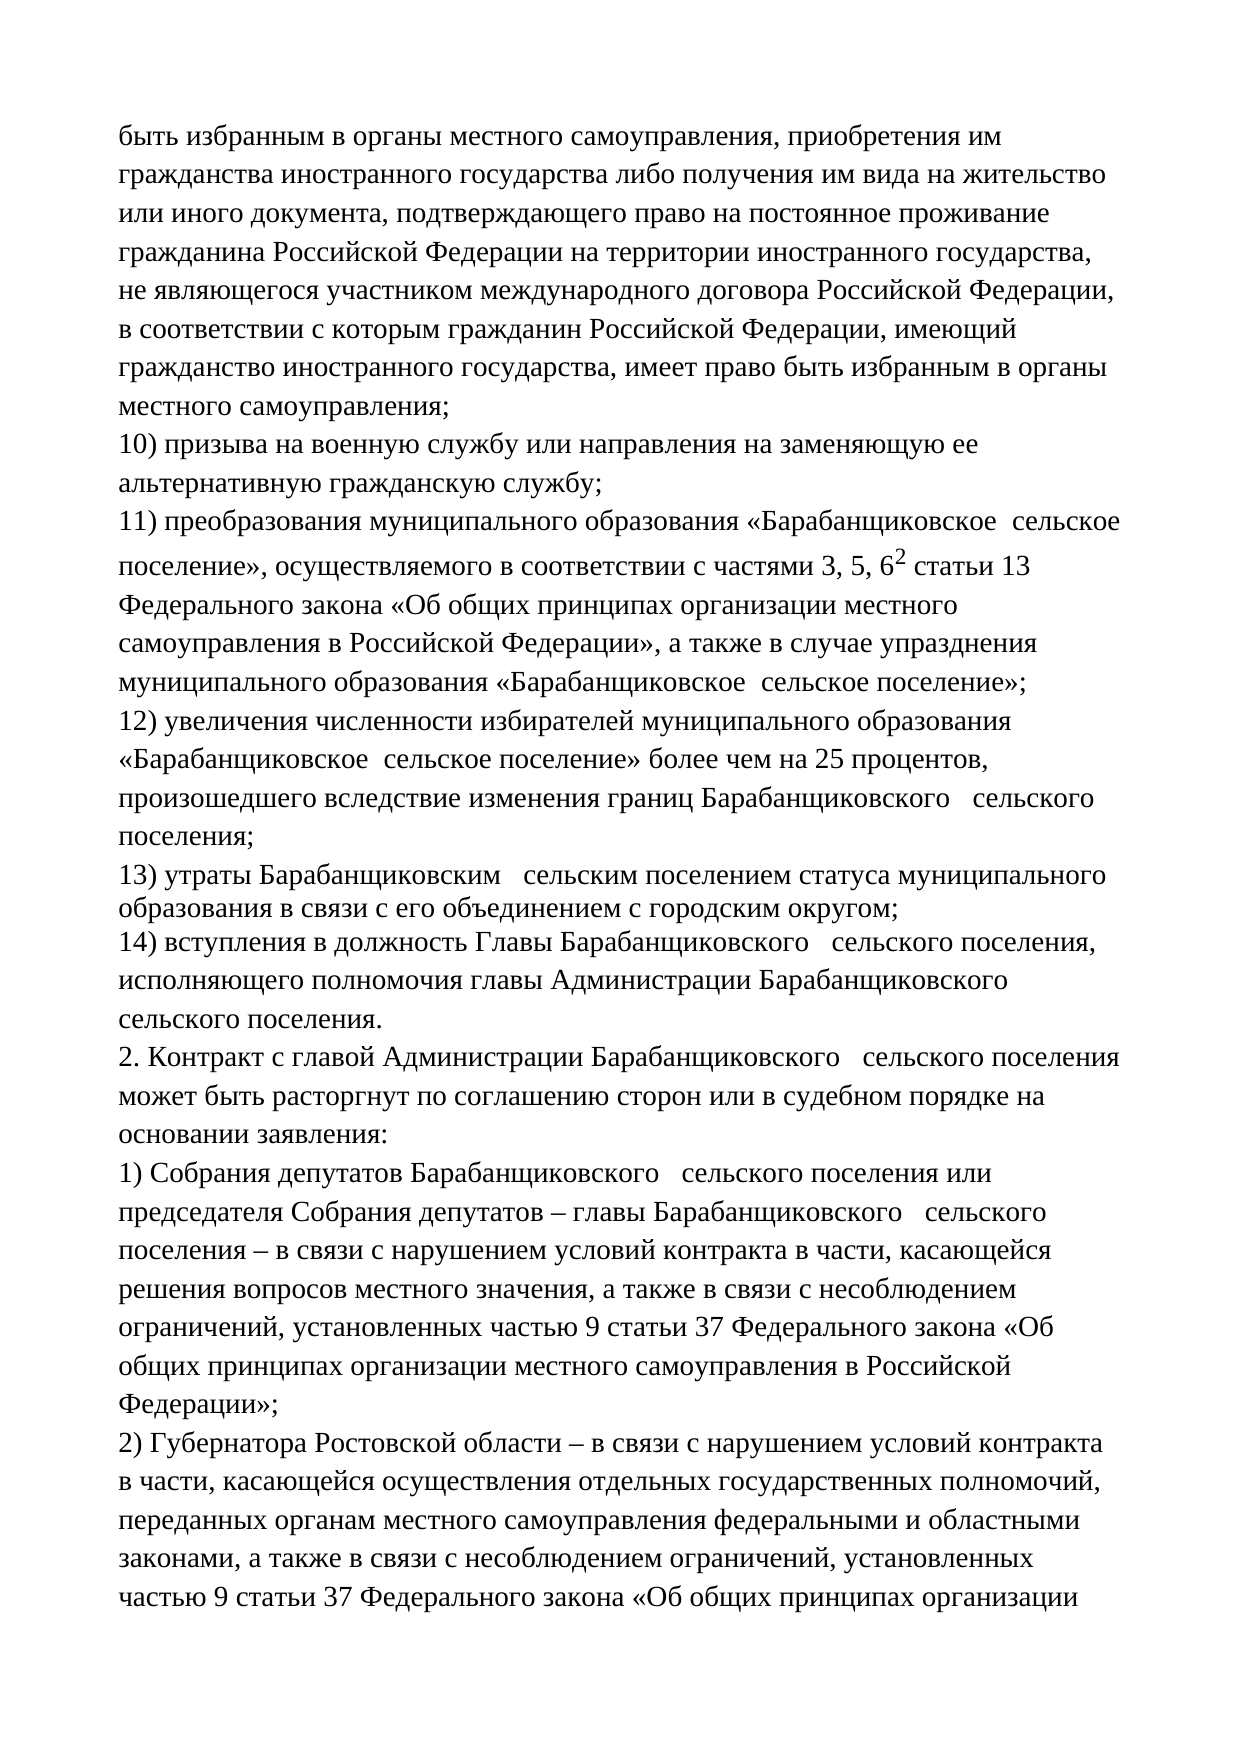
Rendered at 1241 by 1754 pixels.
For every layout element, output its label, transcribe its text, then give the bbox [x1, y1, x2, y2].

text 2) Губернатора Ростовской области – в связи с нарушением условий контракта в части, касающейся осуществления отдельных государственных полномочий, переданных органам местного самоуправления федеральными и областными законами, а также в связи с несоблюдением ограничений, установленных частью 9 статьи 37 Федерального закона «Об общих принципах организации [118, 1425, 1122, 1613]
text 14) вступления в должность Главы Барабанщиковского сельского поселения, исполняющего полномочия главы Администрации Барабанщиковского сельского поселения. [118, 924, 1122, 1034]
text 2. Контракт с главой Администрации Барабанщиковского сельского поселения может быть расторгнут по соглашению сторон или в судебном порядке на основании заявления: [118, 1039, 1122, 1150]
text 13) утраты Барабанщиковским сельским поселением статуса муниципального образования в связи с его объединением с городским округом; [118, 857, 1122, 924]
text 1) Собрания депутатов Барабанщиковского сельского поселения или председателя Собрания депутатов – главы Барабанщиковского сельского поселения – в связи с нарушением условий контракта в части, касающейся решения вопросов местного значения, а также в связи с несоблюдением ограничений, установленных частью 9 статьи 37 Федерального закона «Об общих принципах организации местного самоуправления в Российской Федерации»; [118, 1155, 1122, 1420]
text 12) увеличения численности избирателей муниципального образования «Барабанщиковское сельское поселение» более чем на 25 процентов, произошедшего вследствие изменения границ Барабанщиковского сельского поселения; [118, 703, 1122, 852]
text быть избранным в органы местного самоуправления, приобретения им гражданства иностранного государства либо получения им вида на жительство или иного документа, подтверждающего право на постоянное проживание гражданина Российской Федерации на территории иностранного государства, не являющегося участником международного договора Российской Федерации, в соответствии с которым гражданин Российской Федерации, имеющий гражданство иностранного государства, имеет право быть избранным в органы местного самоуправления; [118, 118, 1122, 421]
text 11) преобразования муниципального образования «Барабанщиковское сельское поселение», осуществляемого в соответствии с частями 3, 5, 62 статьи 13 Федерального закона «Об общих принципах организации местного самоуправления в Российской Федерации», а также в случае упразднения муниципального образования «Барабанщиковское сельское поселение»; [118, 503, 1122, 698]
text 10) призыва на военную службу или направления на заменяющую ее альтернативную гражданскую службу; [118, 426, 1122, 498]
